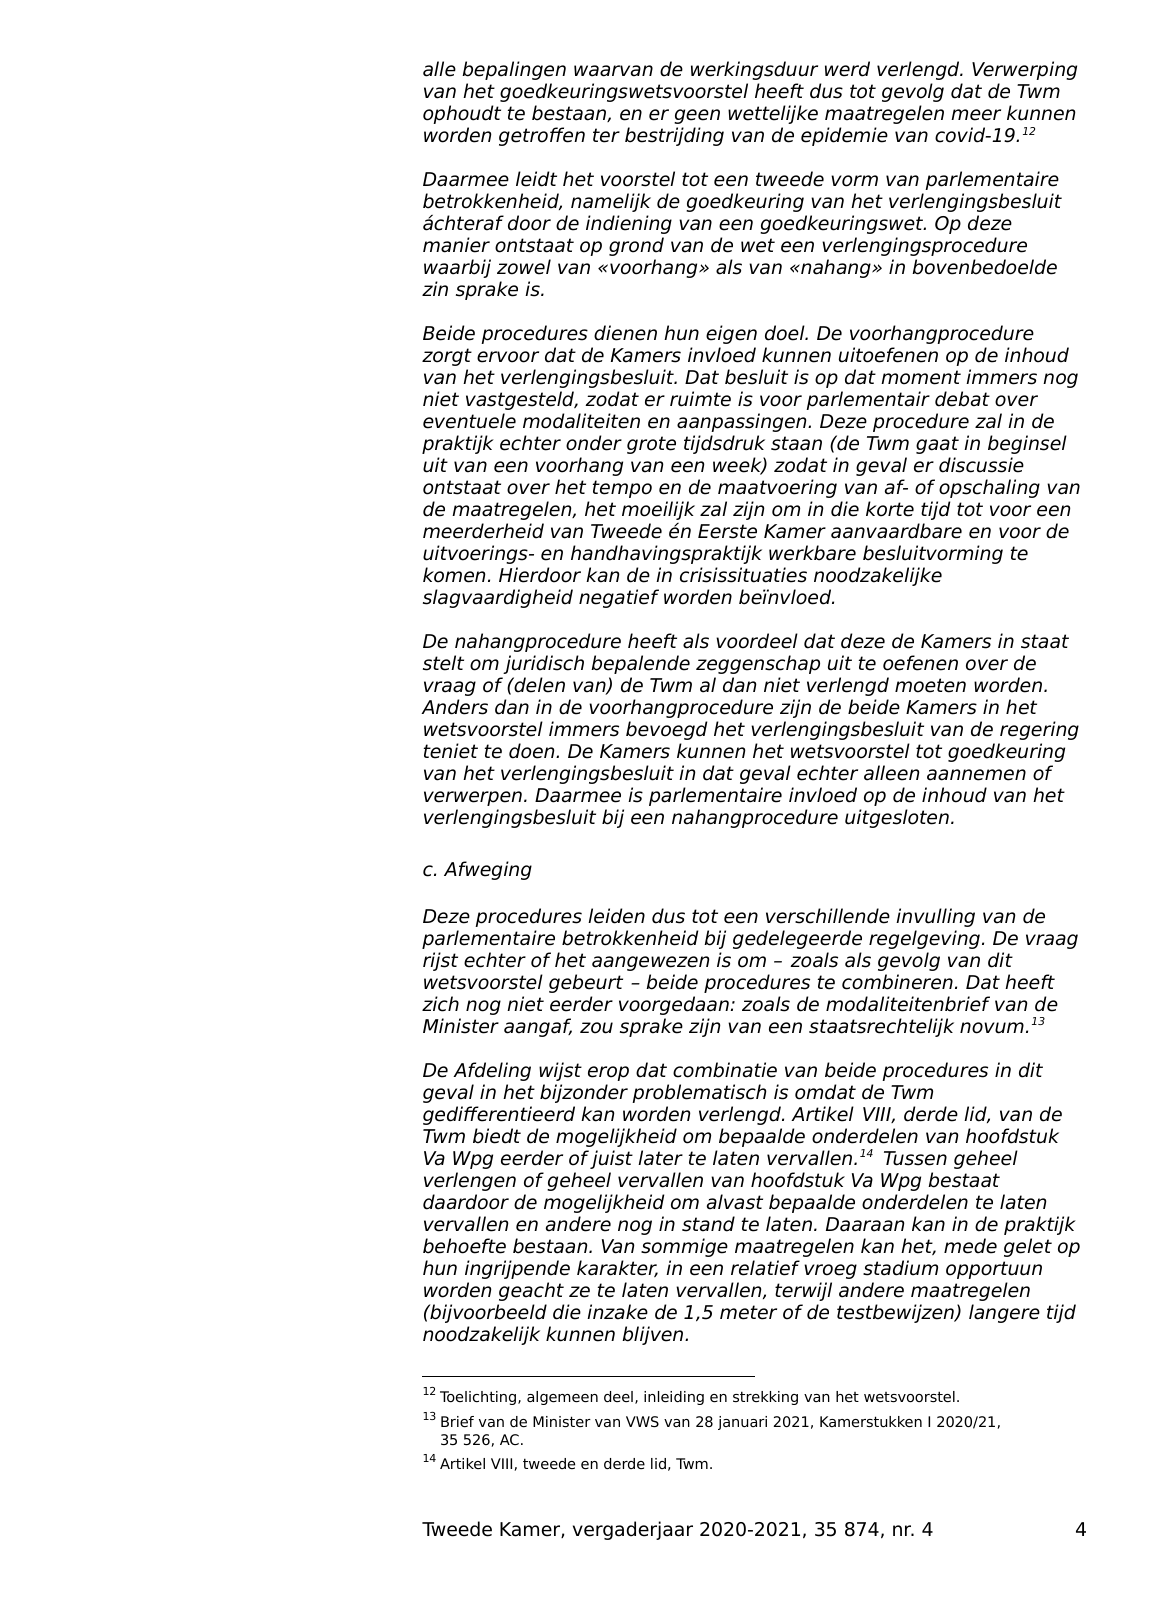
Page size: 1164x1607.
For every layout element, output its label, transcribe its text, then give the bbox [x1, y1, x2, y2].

text Brief van de Minister van VWS van 28 januari 2021, Kamerstukken I 2020/21, 35 526, AC. [422, 1410, 1087, 1449]
text alle bepalingen waarvan de werkingsduur werd verlengd. Verwerping van het goedkeuringswetsvoorstel heeft dus tot gevolg dat de Twm ophoudt te bestaan, en er geen wettelijke maatregelen meer kunnen worden getroffen ter bestrijding van de epidemie van covid-19. [422, 59, 1087, 147]
text Deze procedures leiden dus tot een verschillende invulling van de parlementaire betrokkenheid bij gedelegeerde regelgeving. De vraag rijst echter of het aangewezen is om – zoals als gevolg van dit wetsvoorstel gebeurt – beide procedures te combineren. Dat heeft zich nog niet eerder voorgedaan: zoals de modaliteitenbrief van de Minister aangaf, zou sprake zijn van een staatsrechtelijk novum. [422, 906, 1087, 1038]
subtitle c. Afweging [422, 859, 1087, 881]
text Artikel VIII, tweede en derde lid, Twm. [422, 1452, 1087, 1474]
text Daarmee leidt het voorstel tot een tweede vorm van parlementaire betrokkenheid, namelijk de goedkeuring van het verlengingsbesluit áchteraf door de indiening van een goedkeuringswet. Op deze manier ontstaat op grond van de wet een verlengingsprocedure waarbij zowel van «voorhang» als van «nahang» in bovenbedoelde zin sprake is. [422, 169, 1087, 301]
text De nahangprocedure heeft als voordeel dat deze de Kamers in staat stelt om juridisch bepalende zeggenschap uit te oefenen over de vraag of (delen van) de Twm al dan niet verlengd moeten worden. Anders dan in de voorhangprocedure zijn de beide Kamers in het wetsvoorstel immers bevoegd het verlengingsbesluit van de regering teniet te doen. De Kamers kunnen het wetsvoorstel tot goedkeuring van het verlengingsbesluit in dat geval echter alleen aannemen of verwerpen. Daarmee is parlementaire invloed op de inhoud van het verlengingsbesluit bij een nahangprocedure uitgesloten. [422, 631, 1087, 829]
text Beide procedures dienen hun eigen doel. De voorhangprocedure zorgt ervoor dat de Kamers invloed kunnen uitoefenen op de inhoud van het verlengingsbesluit. Dat besluit is op dat moment immers nog niet vastgesteld, zodat er ruimte is voor parlementair debat over eventuele modaliteiten en aanpassingen. Deze procedure zal in de praktijk echter onder grote tijdsdruk staan (de Twm gaat in beginsel uit van een voorhang van een week) zodat in geval er discussie ontstaat over het tempo en de maatvoering van af- of opschaling van de maatregelen, het moeilijk zal zijn om in die korte tijd tot voor een meerderheid van Tweede én Eerste Kamer aanvaardbare en voor de uitvoerings- en handhavingspraktijk werkbare besluitvorming te komen. Hierdoor kan de in crisissituaties noodzakelijke slagvaardigheid negatief worden beïnvloed. [422, 323, 1087, 609]
text De Afdeling wijst erop dat combinatie van beide procedures in dit geval in het bijzonder problematisch is omdat de Twm gedifferentieerd kan worden verlengd. Artikel VIII, derde lid, van de Twm biedt de mogelijkheid om bepaalde onderdelen van hoofdstuk Va Wpg eerder of juist later te laten vervallen. Tussen geheel verlengen of geheel vervallen van hoofdstuk Va Wpg bestaat daardoor de mogelijkheid om alvast bepaalde onderdelen te laten vervallen en andere nog in stand te laten. Daaraan kan in de praktijk behoefte bestaan. Van sommige maatregelen kan het, mede gelet op hun ingrijpende karakter, in een relatief vroeg stadium opportuun worden geacht ze te laten vervallen, terwijl andere maatregelen (bijvoorbeeld die inzake de 1,5 meter of de testbewijzen) langere tijd noodzakelijk kunnen blijven. [422, 1060, 1087, 1346]
text Toelichting, algemeen deel, inleiding en strekking van het wetsvoorstel. [422, 1385, 1087, 1407]
